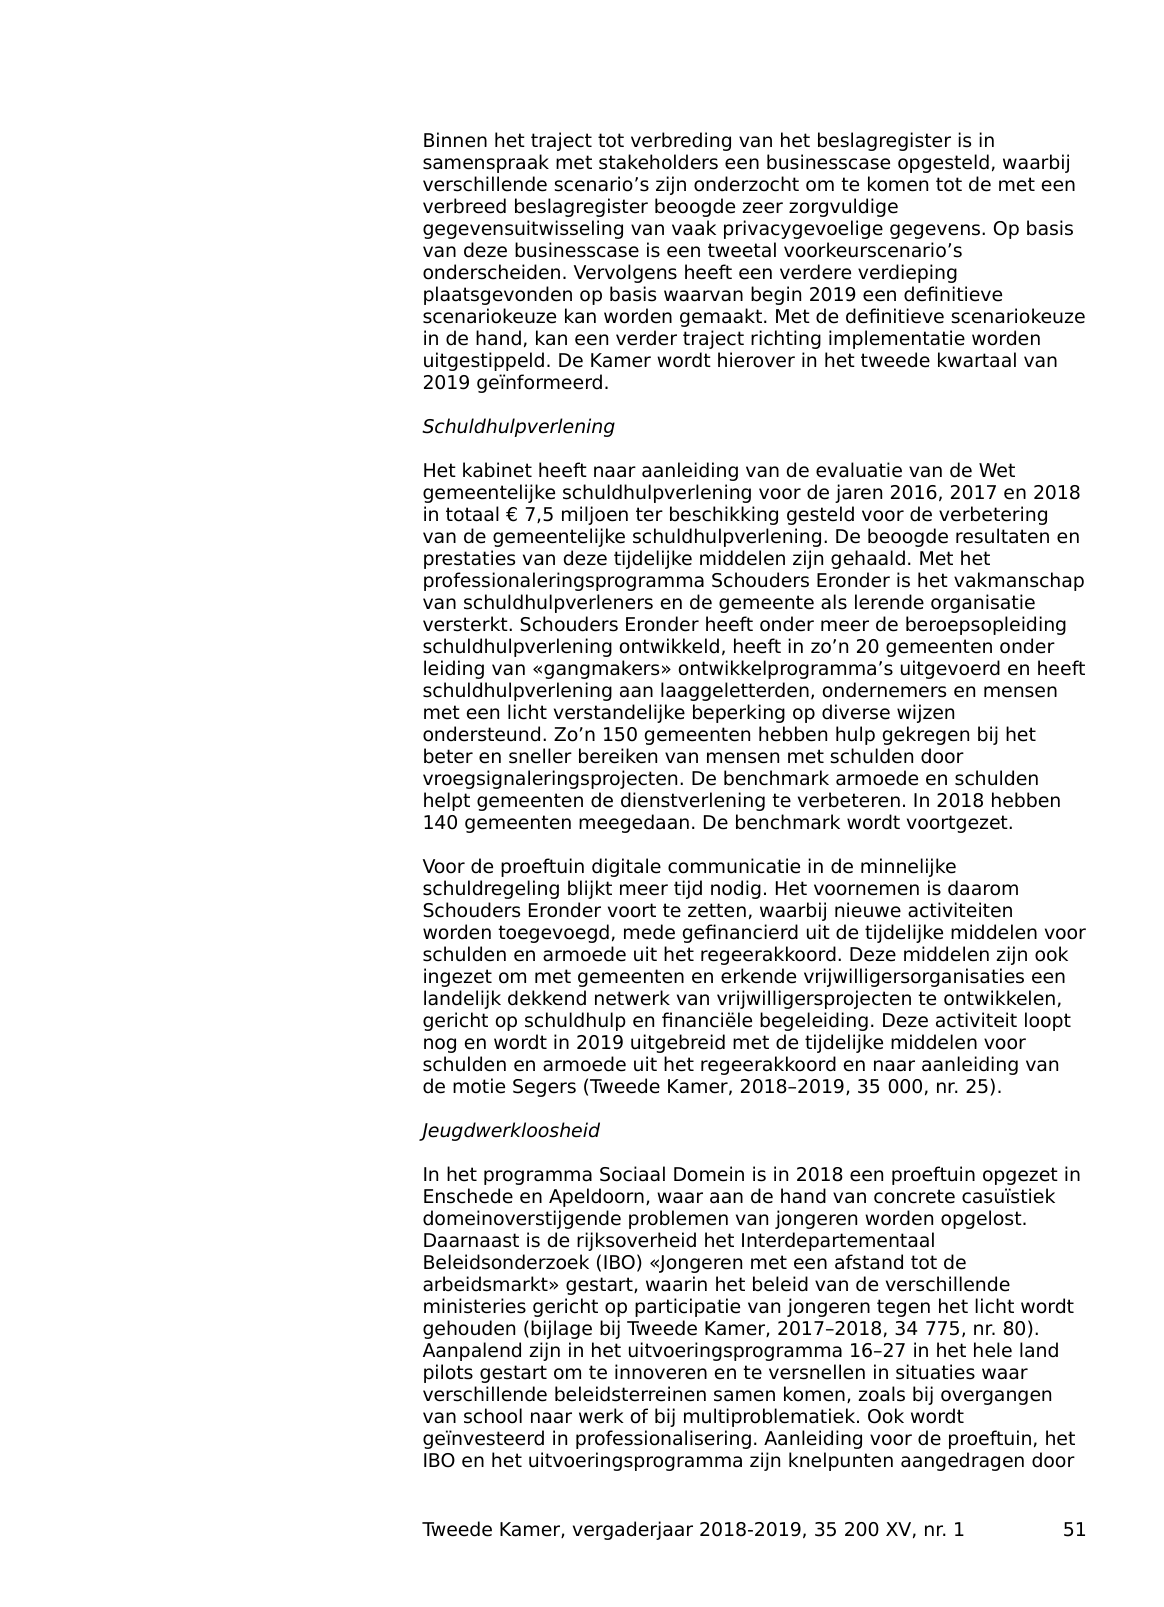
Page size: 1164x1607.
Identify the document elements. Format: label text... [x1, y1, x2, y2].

subtitle Schuldhulpverlening [422, 416, 1087, 438]
text In het programma Sociaal Domein is in 2018 een proeftuin opgezet in Enschede en Apeldoorn, waar aan de hand van concrete casuïstiek domeinoverstijgende problemen van jongeren worden opgelost. Daarnaast is de rijksoverheid het Interdepartementaal Beleidsonderzoek (IBO) «Jongeren met een afstand tot de arbeidsmarkt» gestart, waarin het beleid van de verschillende ministeries gericht op participatie van jongeren tegen het licht wordt gehouden (bijlage bij Tweede Kamer, 2017–2018, 34 775, nr. 80). Aanpalend zijn in het uitvoeringsprogramma 16–27 in het hele land pilots gestart om te innoveren en te versnellen in situaties waar verschillende beleidsterreinen samen komen, zoals bij overgangen van school naar werk of bij multiproblematiek. Ook wordt geïnvesteerd in professionalisering. Aanleiding voor de proeftuin, het IBO en het uitvoeringsprogramma zijn knelpunten aangedragen door [422, 1164, 1087, 1472]
text Voor de proeftuin digitale communicatie in de minnelijke schuldregeling blijkt meer tijd nodig. Het voornemen is daarom Schouders Eronder voort te zetten, waarbij nieuwe activiteiten worden toegevoegd, mede gefinancierd uit de tijdelijke middelen voor schulden en armoede uit het regeerakkoord. Deze middelen zijn ook ingezet om met gemeenten en erkende vrijwilligersorganisaties een landelijk dekkend netwerk van vrijwilligersprojecten te ontwikkelen, gericht op schuldhulp en financiële begeleiding. Deze activiteit loopt nog en wordt in 2019 uitgebreid met de tijdelijke middelen voor schulden en armoede uit het regeerakkoord en naar aanleiding van de motie Segers (Tweede Kamer, 2018–2019, 35 000, nr. 25). [422, 856, 1087, 1098]
text Het kabinet heeft naar aanleiding van de evaluatie van de Wet gemeentelijke schuldhulpverlening voor de jaren 2016, 2017 en 2018 in totaal € 7,5 miljoen ter beschikking gesteld voor de verbetering van de gemeentelijke schuldhulpverlening. De beoogde resultaten en prestaties van deze tijdelijke middelen zijn gehaald. Met het professionaleringsprogramma Schouders Eronder is het vakmanschap van schuldhulpverleners en de gemeente als lerende organisatie versterkt. Schouders Eronder heeft onder meer de beroepsopleiding schuldhulpverlening ontwikkeld, heeft in zo’n 20 gemeenten onder leiding van «gangmakers» ontwikkelprogramma’s uitgevoerd en heeft schuldhulpverlening aan laaggeletterden, ondernemers en mensen met een licht verstandelijke beperking op diverse wijzen ondersteund. Zo’n 150 gemeenten hebben hulp gekregen bij het beter en sneller bereiken van mensen met schulden door vroegsignaleringsprojecten. De benchmark armoede en schulden helpt gemeenten de dienstverlening te verbeteren. In 2018 hebben 140 gemeenten meegedaan. De benchmark wordt voortgezet. [422, 460, 1087, 834]
subtitle Jeugdwerkloosheid [422, 1120, 1087, 1142]
text Binnen het traject tot verbreding van het beslagregister is in samenspraak met stakeholders een businesscase opgesteld, waarbij verschillende scenario’s zijn onderzocht om te komen tot de met een verbreed beslagregister beoogde zeer zorgvuldige gegevensuitwisseling van vaak privacygevoelige gegevens. Op basis van deze businesscase is een tweetal voorkeurscenario’s onderscheiden. Vervolgens heeft een verdere verdieping plaatsgevonden op basis waarvan begin 2019 een definitieve scenariokeuze kan worden gemaakt. Met de definitieve scenariokeuze in de hand, kan een verder traject richting implementatie worden uitgestippeld. De Kamer wordt hierover in het tweede kwartaal van 2019 geïnformeerd. [422, 130, 1087, 394]
